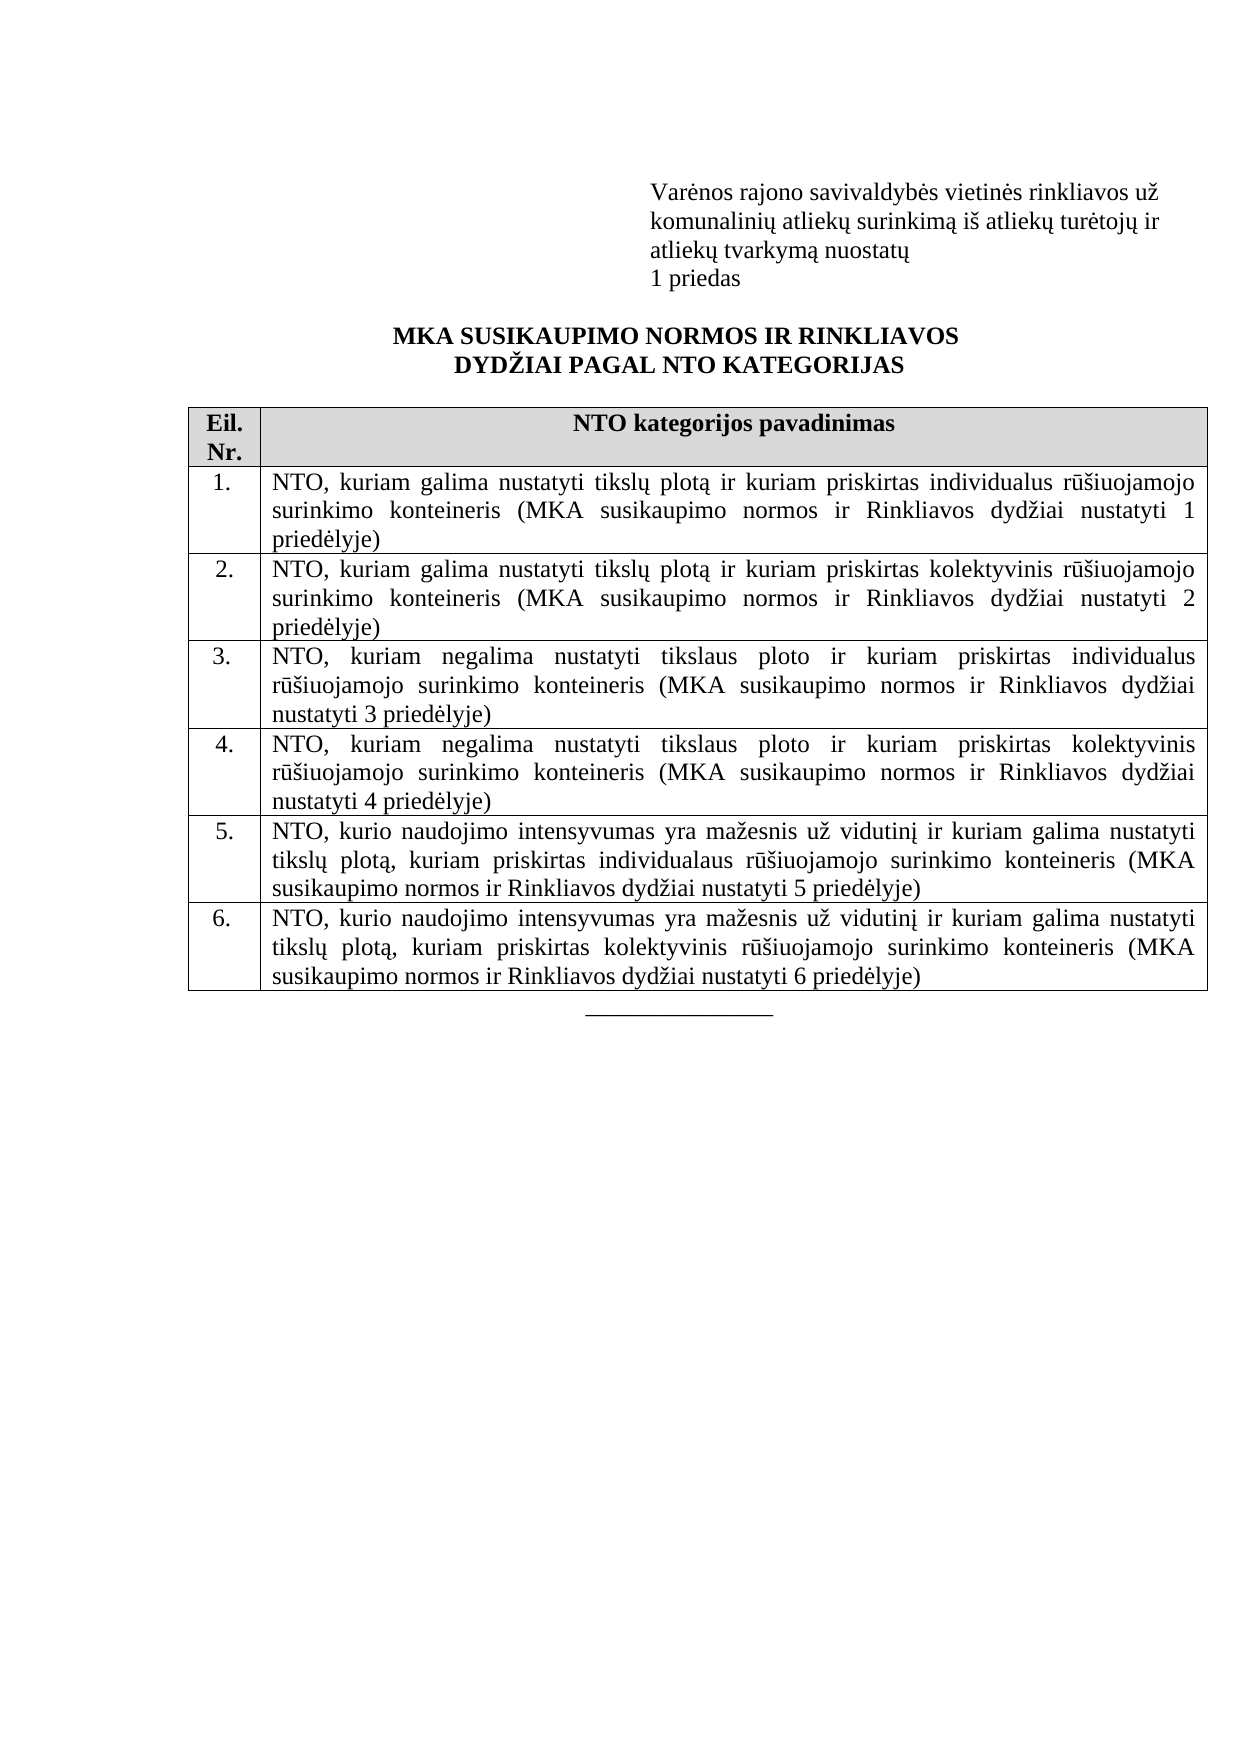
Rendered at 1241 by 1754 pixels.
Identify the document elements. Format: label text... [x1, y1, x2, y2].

table_cell NTO, kurio naudojimo intensyvumas yra mažesnis už vidutinį ir kuriam galima nustatyti tikslų plotą, kuriam priskirtas kolektyvinis rūšiuojamojo surinkimo konteineris (MKA susikaupimo normos ir Rinkliavos dydžiai nustatyti 6 priedėlyje) [261, 903, 1207, 989]
table_cell NTO, kuriam negalima nustatyti tikslaus ploto ir kuriam priskirtas individualus rūšiuojamojo surinkimo konteineris (MKA susikaupimo normos ir Rinkliavos dydžiai nustatyti 3 priedėlyje) [261, 641, 1207, 728]
table_header Eil. Nr. [189, 408, 260, 466]
text MKA SUSIKAUPIMO NORMOS IR RINKLIAVOS [177, 321, 1181, 350]
text atliekų tvarkymą nuostatų [650, 235, 1181, 263]
table_cell NTO, kuriam negalima nustatyti tikslaus ploto ir kuriam priskirtas kolektyvinis rūšiuojamojo surinkimo konteineris (MKA susikaupimo normos ir Rinkliavos dydžiai nustatyti 4 priedėlyje) [261, 729, 1207, 815]
table_header NTO kategorijos pavadinimas [261, 408, 1207, 466]
text _______________ [177, 991, 1181, 1019]
text Varėnos rajono savivaldybės vietinės rinkliavos už [650, 177, 1181, 206]
table_cell NTO, kuriam galima nustatyti tikslų plotą ir kuriam priskirtas kolektyvinis rūšiuojamojo surinkimo konteineris (MKA susikaupimo normos ir Rinkliavos dydžiai nustatyti 2 priedėlyje) [261, 554, 1207, 640]
table_cell NTO, kuriam galima nustatyti tikslų plotą ir kuriam priskirtas individualus rūšiuojamojo surinkimo konteineris (MKA susikaupimo normos ir Rinkliavos dydžiai nustatyti 1 priedėlyje) [261, 467, 1207, 553]
table_cell 2. [189, 554, 260, 640]
table_cell 1. [189, 467, 260, 553]
table_cell NTO, kurio naudojimo intensyvumas yra mažesnis už vidutinį ir kuriam galima nustatyti tikslų plotą, kuriam priskirtas individualaus rūšiuojamojo surinkimo konteineris (MKA susikaupimo normos ir Rinkliavos dydžiai nustatyti 5 priedėlyje) [261, 816, 1207, 902]
text komunalinių atliekų surinkimą iš atliekų turėtojų ir [650, 206, 1181, 235]
table_cell 6. [189, 903, 260, 989]
text DYDŽIAI PAGAL NTO KATEGORIJAS [177, 350, 1181, 378]
table_cell 3. [189, 641, 260, 728]
table_cell 5. [189, 816, 260, 902]
text 1 priedas [650, 263, 1181, 292]
table_cell 4. [189, 729, 260, 815]
